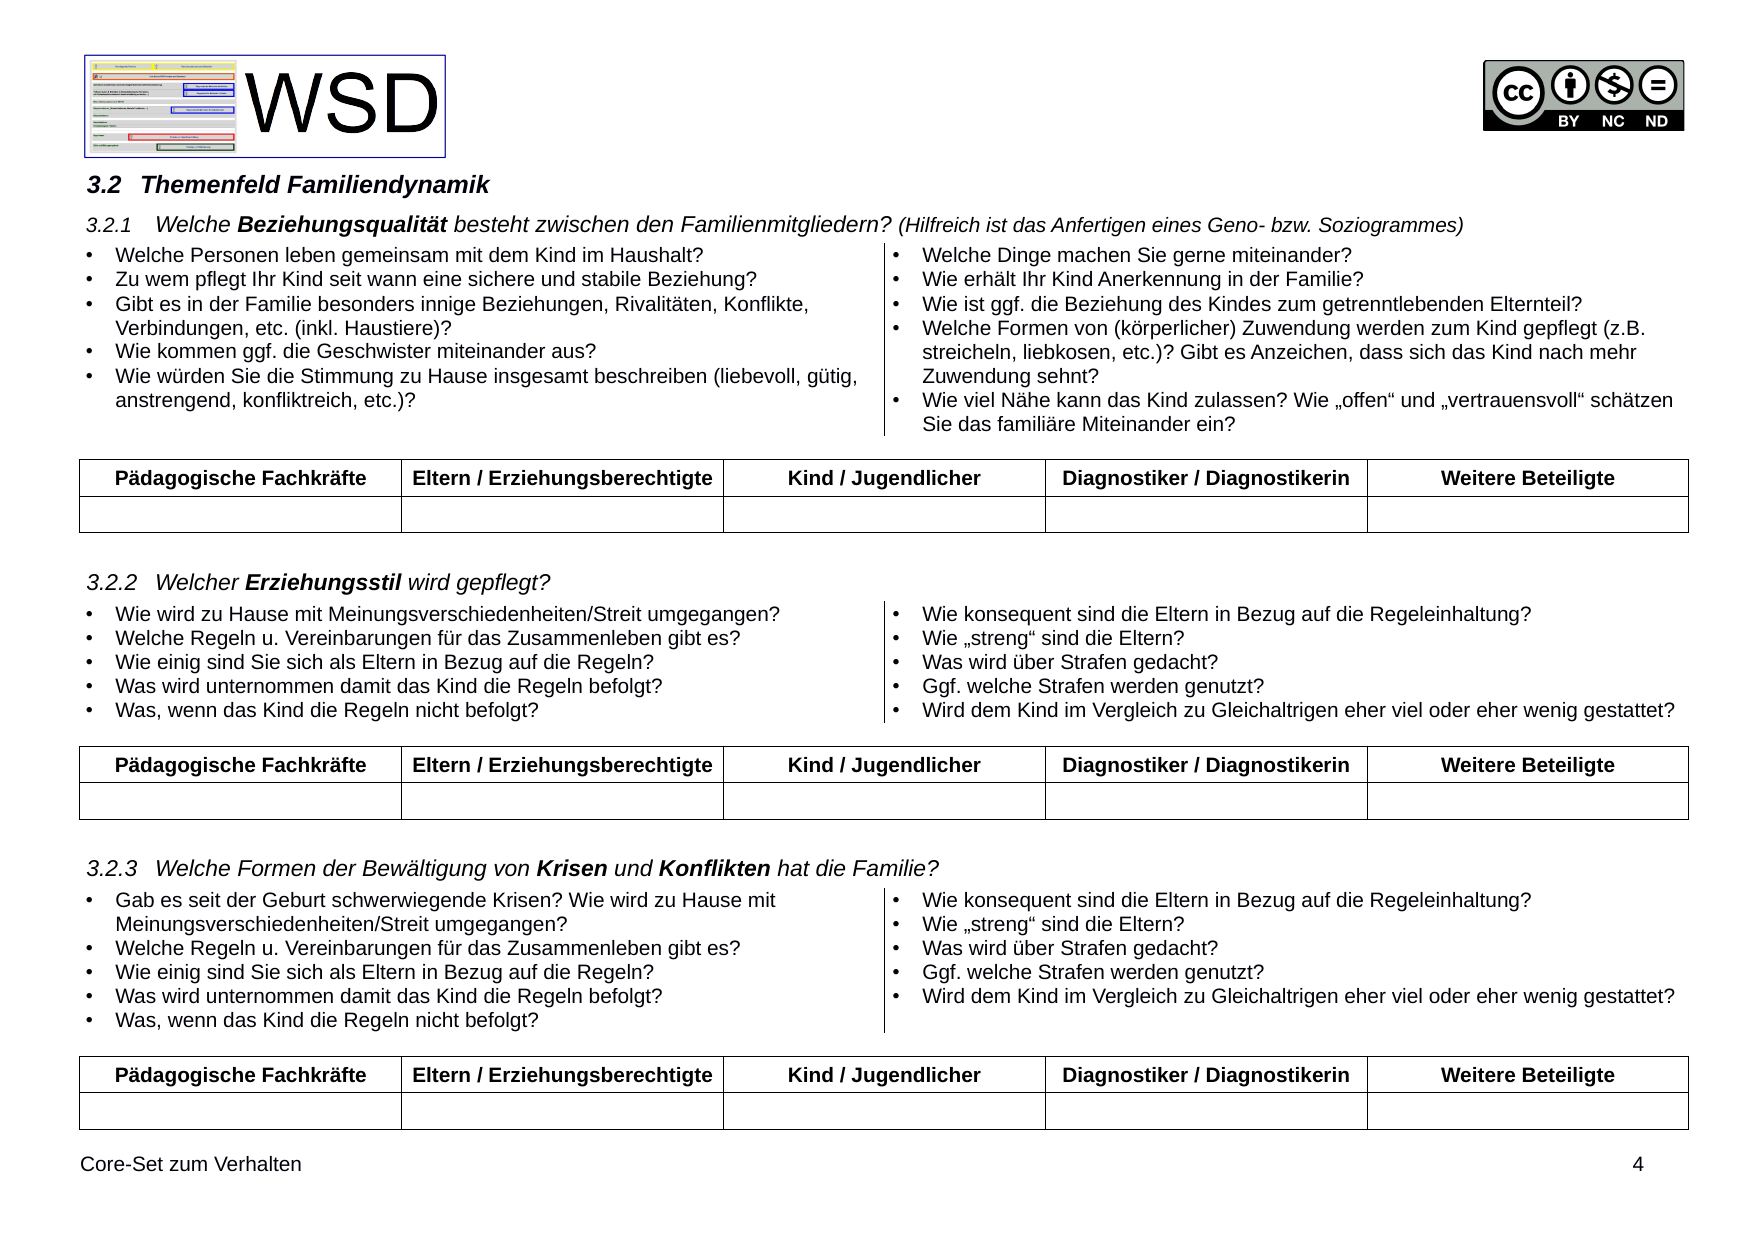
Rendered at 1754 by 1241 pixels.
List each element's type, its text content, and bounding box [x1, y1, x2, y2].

table_cell [724, 783, 1045, 818]
subtitle Welche Beziehungsqualität besteht zwischen den Familienmitgliedern? (Hilfreich ist das Anfertigen eines Geno- bzw. Soziogrammes) [80, 211, 1689, 237]
subtitle Welche Formen der Bewältigung von Krisen und Konflikten hat die Familie? [80, 855, 1689, 882]
table_header Kind / Jugendlicher [724, 747, 1045, 782]
list Ggf. welche Strafen werden genutzt? [892, 960, 1689, 984]
list Was wird über Strafen gedacht? [892, 649, 1689, 673]
table_header Eltern / Erziehungsberechtigte [402, 747, 723, 782]
table_cell [1368, 497, 1688, 532]
list Wie erhält Ihr Kind Anerkennung in der Familie? [892, 267, 1689, 291]
list Was, wenn das Kind die Regeln nicht befolgt? [86, 698, 882, 722]
table_header Eltern / Erziehungsberechtigte [402, 460, 723, 496]
subtitle Welcher Erziehungsstil wird gepflegt? [80, 569, 1689, 595]
list Wird dem Kind im Vergleich zu Gleichaltrigen eher viel oder eher wenig gestattet? [892, 698, 1689, 722]
picture [79, 52, 449, 162]
list Ggf. welche Strafen werden genutzt? [892, 673, 1689, 698]
list Wie konsequent sind die Eltern in Bezug auf die Regeleinhaltung? [892, 601, 1689, 625]
list Wie einig sind Sie sich als Eltern in Bezug auf die Regeln? [86, 649, 882, 673]
table_header Pädagogische Fachkräfte [80, 460, 401, 496]
list Welche Dinge machen Sie gerne miteinander? [892, 243, 1689, 267]
list Wie ist ggf. die Beziehung des Kindes zum getrenntlebenden Elternteil? [892, 291, 1689, 315]
table_cell [1046, 783, 1367, 818]
table_header Kind / Jugendlicher [724, 460, 1045, 496]
list Wie würden Sie die Stimmung zu Hause insgesamt beschreiben (liebevoll, gütig, anstrengend, konfliktreich, etc.)? [86, 363, 882, 411]
list Welche Formen von (körperlicher) Zuwendung werden zum Kind gepflegt (z.B. streicheln, liebkosen, etc.)? Gibt es Anzeichen, dass sich das Kind nach mehr Zuwendung sehnt? [892, 315, 1689, 387]
list Welche Regeln u. Vereinbarungen für das Zusammenleben gibt es? [86, 625, 882, 649]
subtitle Themenfeld Familiendynamik [80, 170, 1689, 199]
table_header Diagnostiker / Diagnostikerin [1046, 1057, 1367, 1092]
table_cell [80, 1093, 401, 1129]
table_header Weitere Beteiligte [1368, 747, 1688, 782]
table_cell [724, 497, 1045, 532]
list Zu wem pflegt Ihr Kind seit wann eine sichere und stabile Beziehung? [86, 267, 882, 291]
table_header Weitere Beteiligte [1368, 460, 1688, 496]
list Wie konsequent sind die Eltern in Bezug auf die Regeleinhaltung? [892, 888, 1689, 912]
table_header Pädagogische Fachkräfte [80, 1057, 401, 1092]
list Was wird über Strafen gedacht? [892, 936, 1689, 960]
table_header Pädagogische Fachkräfte [80, 747, 401, 782]
list Gab es seit der Geburt schwerwiegende Krisen? Wie wird zu Hause mit Meinungsverschiedenheiten/Streit umgegangen? [86, 888, 882, 936]
table_cell [1046, 497, 1367, 532]
table_header Eltern / Erziehungsberechtigte [402, 1057, 723, 1092]
list Was wird unternommen damit das Kind die Regeln befolgt? [86, 673, 882, 698]
list Wie kommen ggf. die Geschwister miteinander aus? [86, 339, 882, 363]
list Was wird unternommen damit das Kind die Regeln befolgt? [86, 984, 882, 1008]
table_header Diagnostiker / Diagnostikerin [1046, 747, 1367, 782]
list Wie „streng“ sind die Eltern? [892, 625, 1689, 649]
list Welche Personen leben gemeinsam mit dem Kind im Haushalt? [86, 243, 882, 267]
table_cell [724, 1093, 1045, 1129]
table_header Diagnostiker / Diagnostikerin [1046, 460, 1367, 496]
table_cell [1368, 783, 1688, 818]
list Wie „streng“ sind die Eltern? [892, 912, 1689, 936]
table_header Weitere Beteiligte [1368, 1057, 1688, 1092]
list Welche Regeln u. Vereinbarungen für das Zusammenleben gibt es? [86, 936, 882, 960]
table_cell [402, 1093, 723, 1129]
list Wie wird zu Hause mit Meinungsverschiedenheiten/Streit umgegangen? [86, 601, 882, 625]
table_cell [402, 497, 723, 532]
picture [1483, 60, 1685, 131]
table_cell [1046, 1093, 1367, 1129]
table_cell [80, 497, 401, 532]
table_header Kind / Jugendlicher [724, 1057, 1045, 1092]
table_cell [1368, 1093, 1688, 1129]
list Wie viel Nähe kann das Kind zulassen? Wie „offen“ und „vertrauensvoll“ schätzen Sie das familiäre Miteinander ein? [892, 387, 1689, 435]
list Was, wenn das Kind die Regeln nicht befolgt? [86, 1008, 882, 1032]
list Wird dem Kind im Vergleich zu Gleichaltrigen eher viel oder eher wenig gestattet? [892, 984, 1689, 1008]
list Wie einig sind Sie sich als Eltern in Bezug auf die Regeln? [86, 960, 882, 984]
table_cell [402, 783, 723, 818]
table_cell [80, 783, 401, 818]
list Gibt es in der Familie besonders innige Beziehungen, Rivalitäten, Konflikte, Verbindungen, etc. (inkl. Haustiere)? [86, 291, 882, 339]
